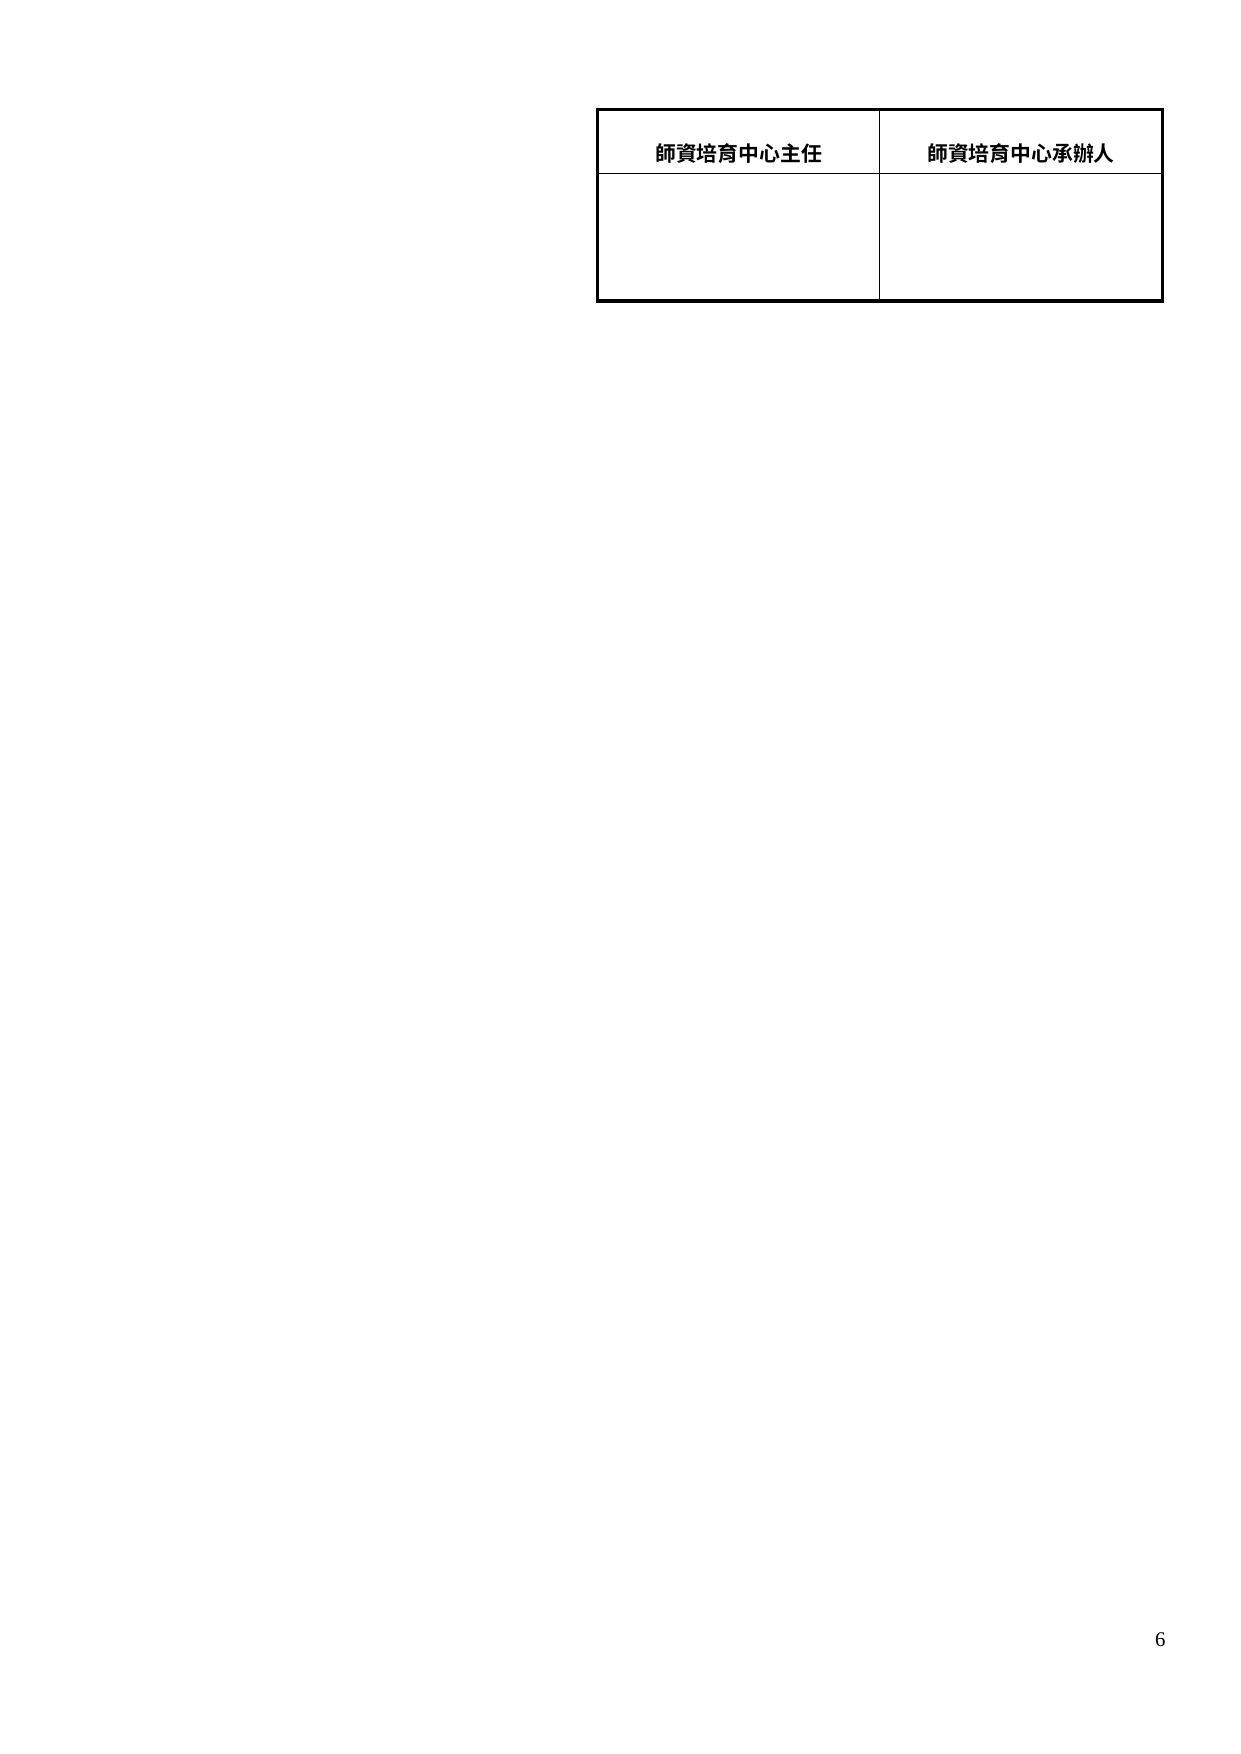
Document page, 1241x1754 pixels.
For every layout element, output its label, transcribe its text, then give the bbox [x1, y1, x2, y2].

table_cell [599, 174, 879, 299]
table_header 師資培育中心主任 [599, 111, 879, 173]
table_header 師資培育中心承辦人 [880, 111, 1161, 173]
table_cell [880, 174, 1161, 299]
